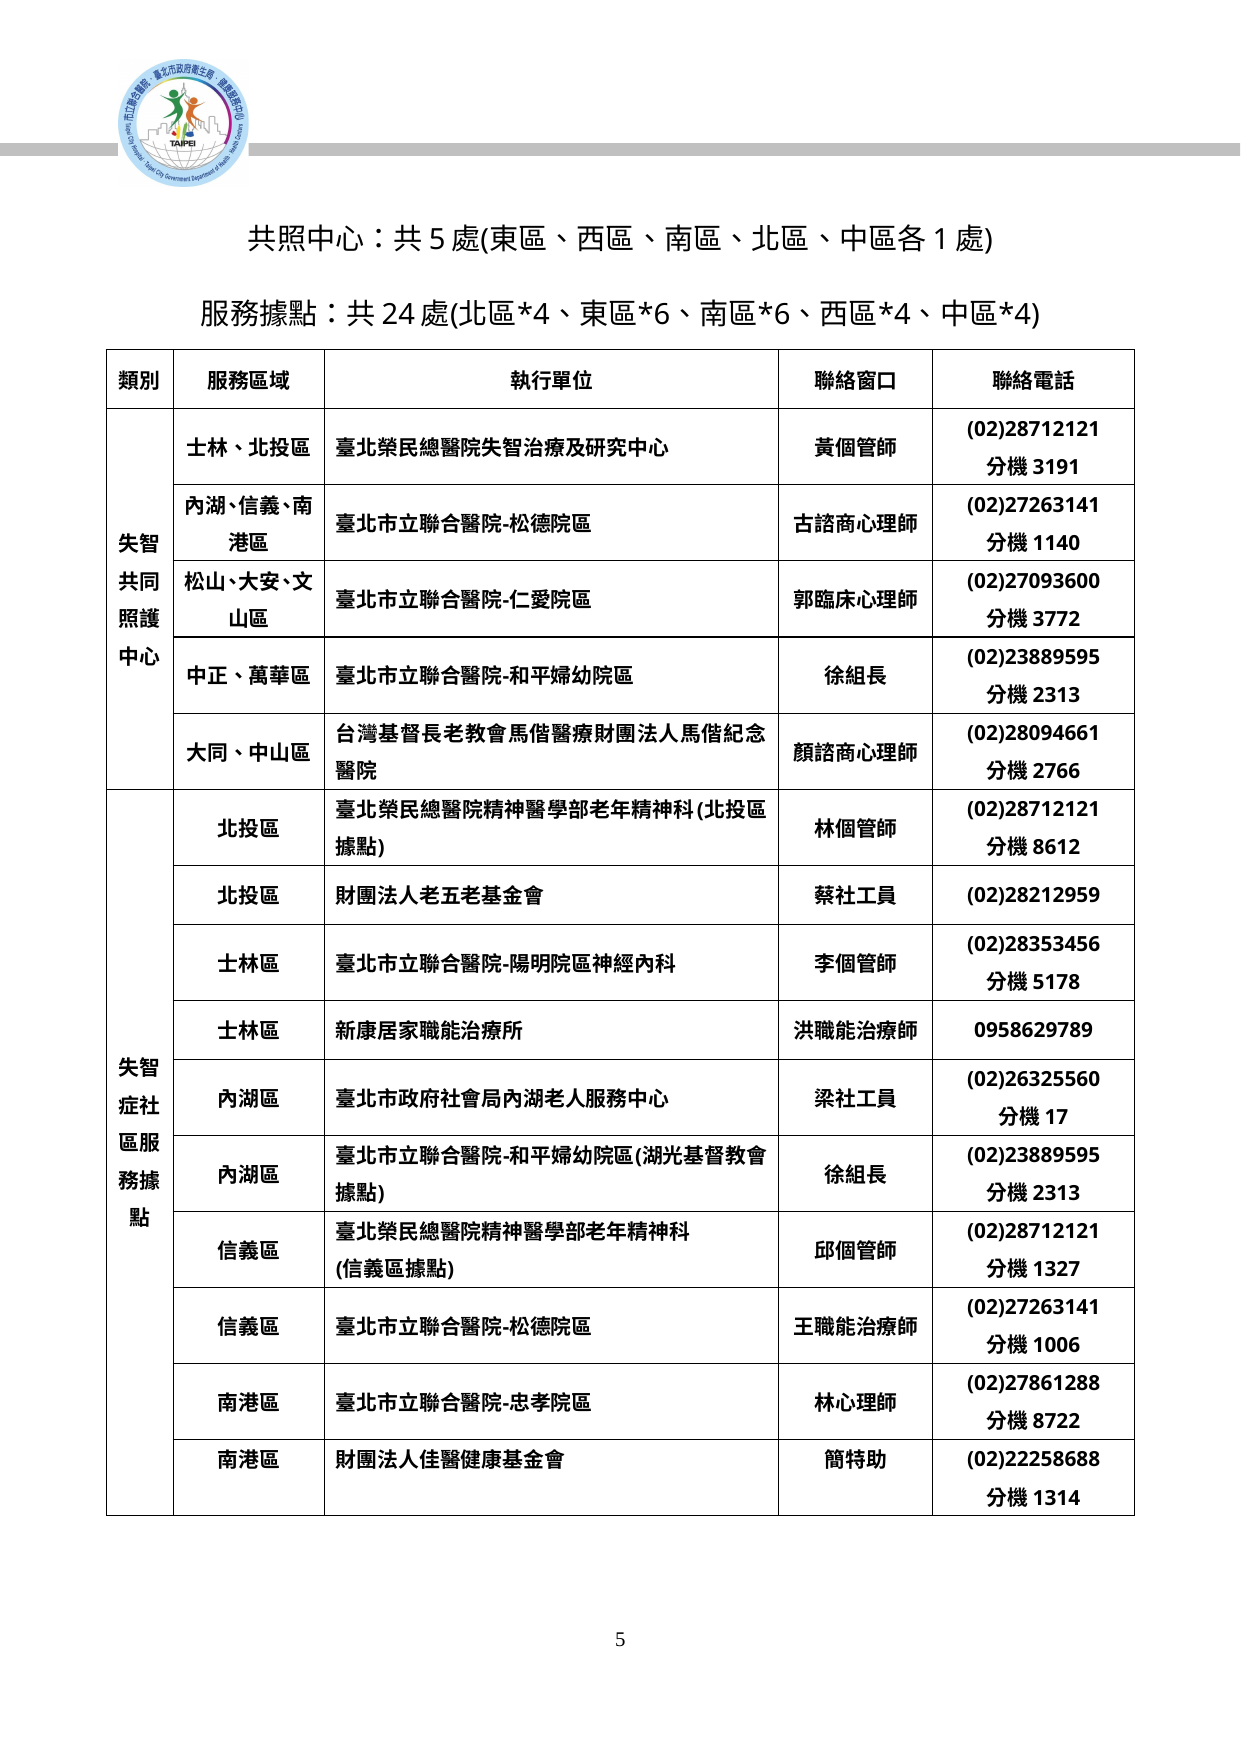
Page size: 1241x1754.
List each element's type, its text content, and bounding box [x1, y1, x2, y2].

table_cell 財團法人老五老基金會 [325, 866, 778, 923]
table_cell 內湖區 [174, 1060, 324, 1134]
table_cell 北投區 [174, 790, 324, 864]
table_cell 徐組長 [779, 1136, 932, 1211]
table_cell 徐組長 [779, 638, 932, 712]
table_cell 北投區 [174, 866, 324, 923]
table_cell 古諮商心理師 [779, 485, 932, 560]
table_cell 信義區 [174, 1212, 324, 1287]
table_cell 松山、大安、文山區 [174, 561, 324, 636]
table_cell (02)23889595 分機2313 [933, 638, 1134, 712]
table_cell 0958629789 [933, 1001, 1134, 1058]
table_header 聯絡電話 [933, 350, 1134, 408]
table_cell 郭臨床心理師 [779, 561, 932, 636]
table_cell 臺北市立聯合醫院-忠孝院區 [325, 1364, 778, 1439]
table_cell 中正、萬華區 [174, 638, 324, 712]
table_cell 士林區 [174, 925, 324, 999]
table_cell 臺北市立聯合醫院-松德院區 [325, 1288, 778, 1363]
table_cell 大同、中山區 [174, 714, 324, 788]
table_cell 臺北市立聯合醫院-和平婦幼院區 [325, 638, 778, 712]
table_cell 失智 症社 區服 務據 點 失智 症社 區服 務據 點 [107, 790, 173, 1515]
table_cell (02)28353456 分機5178 [933, 925, 1134, 999]
table_cell 簡特助 [779, 1440, 932, 1515]
table_cell 臺北榮民總醫院精神醫學部老年精神科 (信義區據點) [325, 1212, 778, 1287]
table_cell 內湖區 [174, 1136, 324, 1211]
table_cell 南港區 [174, 1440, 324, 1515]
table_cell (02)23889595 分機2313 [933, 1136, 1134, 1211]
table_cell 失智 共同 照護 中心 [107, 409, 173, 788]
text 服務據點：共24處(北區*4、東區*6、南區*6、西區*4、中區*4) [118, 274, 1122, 349]
table_cell 內湖、信義、南港區 [174, 485, 324, 560]
table_cell (02)28094661 分機2766 [933, 714, 1134, 788]
table_cell 邱個管師 [779, 1212, 932, 1287]
table_cell 梁社工員 [779, 1060, 932, 1134]
table_cell 蔡社工員 [779, 866, 932, 923]
table_cell (02)28212959 [933, 866, 1134, 923]
table_cell (02)27263141 分機1140 [933, 485, 1134, 560]
table_cell 財團法人佳醫健康基金會 [325, 1440, 778, 1515]
table_cell 黃個管師 [779, 409, 932, 484]
table_cell 李個管師 [779, 925, 932, 999]
table_cell (02)27093600 分機3772 [933, 561, 1134, 636]
table_cell 臺北榮民總醫院失智治療及研究中心 [325, 409, 778, 484]
text 共照中心：共5處(東區、西區、南區、北區、中區各1處) [118, 199, 1122, 274]
table_cell 林心理師 [779, 1364, 932, 1439]
table_cell 臺北榮民總醫院精神醫學部老年精神科(北投區據點) [325, 790, 778, 864]
table_cell 顏諮商心理師 [779, 714, 932, 788]
table_cell 臺北市政府社會局內湖老人服務中心 [325, 1060, 778, 1134]
table_cell 臺北市立聯合醫院-和平婦幼院區(湖光基督教會據點) [325, 1136, 778, 1211]
table_cell (02)27263141 分機1006 [933, 1288, 1134, 1363]
table_cell 台灣基督長老教會馬偕醫療財團法人馬偕紀念醫院 [325, 714, 778, 788]
table_header 聯絡窗口 [779, 350, 932, 408]
table_cell 臺北市立聯合醫院-陽明院區神經內科 [325, 925, 778, 999]
table_cell (02)28712121 分機1327 [933, 1212, 1134, 1287]
table_cell (02)27861288 分機8722 [933, 1364, 1134, 1439]
table_cell (02)22258688 分機1314 [933, 1440, 1134, 1515]
table_header 執行單位 [325, 350, 778, 408]
table_cell 林個管師 [779, 790, 932, 864]
table_cell 洪職能治療師 [779, 1001, 932, 1058]
table_cell (02)28712121 分機8612 [933, 790, 1134, 864]
table_cell (02)26325560 分機17 [933, 1060, 1134, 1134]
table_cell 南港區 [174, 1364, 324, 1439]
table_cell 王職能治療師 [779, 1288, 932, 1363]
table_cell (02)28712121 分機3191 [933, 409, 1134, 484]
table_cell 臺北市立聯合醫院-仁愛院區 [325, 561, 778, 636]
table_cell 士林、北投區 [174, 409, 324, 484]
table_cell 信義區 [174, 1288, 324, 1363]
table_header 類別 [107, 350, 173, 408]
table_cell 臺北市立聯合醫院-松德院區 [325, 485, 778, 560]
table_cell 士林區 [174, 1001, 324, 1058]
table_header 服務區域 [174, 350, 324, 408]
table_cell 新康居家職能治療所 [325, 1001, 778, 1058]
